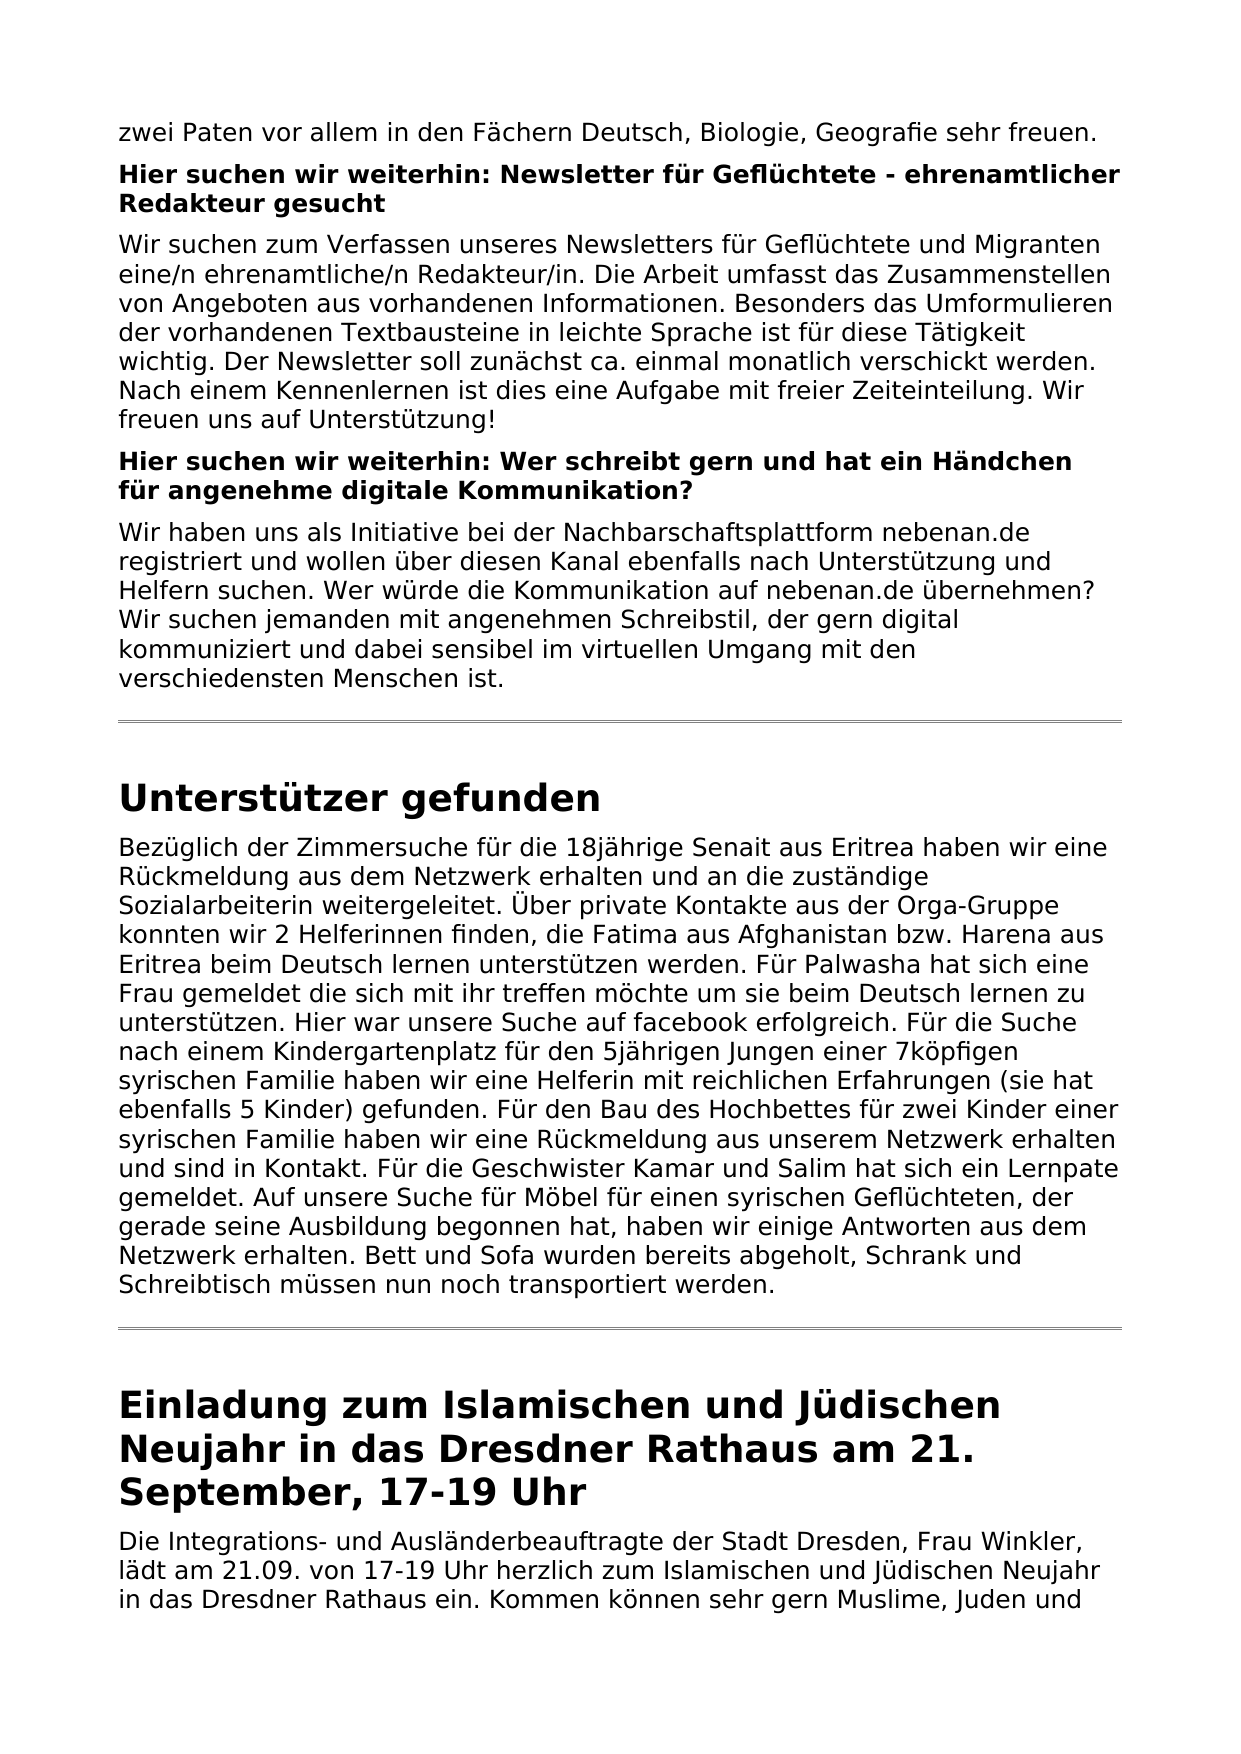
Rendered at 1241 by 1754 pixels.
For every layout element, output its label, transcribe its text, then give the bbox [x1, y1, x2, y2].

text Hier suchen wir weiterhin: Wer schreibt gern und hat ein Händchen für angenehme digitale Kommunikation? [118, 447, 1122, 506]
subtitle Einladung zum Islamischen und Jüdischen Neujahr in das Dresdner Rathaus am 21. September, 17-19 Uhr [118, 1384, 1122, 1514]
text Wir haben uns als Initiative bei der Nachbarschaftsplattform nebenan.de registriert und wollen über diesen Kanal ebenfalls nach Unterstützung und Helfern suchen. Wer würde die Kommunikation auf nebenan.de übernehmen? Wir suchen jemanden mit angenehmen Schreibstil, der gern digital kommuniziert und dabei sensibel im virtuellen Umgang mit den verschiedensten Menschen ist. [118, 518, 1122, 693]
text Hier suchen wir weiterhin: Newsletter für Geflüchtete - ehrenamtlicher Redakteur gesucht [118, 160, 1122, 218]
text Bezüglich der Zimmersuche für die 18jährige Senait aus Eritrea haben wir eine Rückmeldung aus dem Netzwerk erhalten und an die zuständige Sozialarbeiterin weitergeleitet. Über private Kontakte aus der Orga-Gruppe konnten wir 2 Helferinnen finden, die Fatima aus Afghanistan bzw. Harena aus Eritrea beim Deutsch lernen unterstützen werden. Für Palwasha hat sich eine Frau gemeldet die sich mit ihr treffen möchte um sie beim Deutsch lernen zu unterstützen. Hier war unsere Suche auf facebook erfolgreich. Für die Suche nach einem Kindergartenplatz für den 5jährigen Jungen einer 7köpfigen syrischen Familie haben wir eine Helferin mit reichlichen Erfahrungen (sie hat ebenfalls 5 Kinder) gefunden. Für den Bau des Hochbettes für zwei Kinder einer syrischen Familie haben wir eine Rückmeldung aus unserem Netzwerk erhalten und sind in Kontakt. Für die Geschwister Kamar und Salim hat sich ein Lernpate gemeldet. Auf unsere Suche für Möbel für einen syrischen Geflüchteten, der gerade seine Ausbildung begonnen hat, haben wir einige Antworten aus dem Netzwerk erhalten. Bett und Sofa wurden bereits abgeholt, Schrank und Schreibtisch müssen nun noch transportiert werden. [118, 833, 1122, 1300]
text Die Integrations- und Ausländerbeauftragte der Stadt Dresden, Frau Winkler, lädt am 21.09. von 17-19 Uhr herzlich zum Islamischen und Jüdischen Neujahr in das Dresdner Rathaus ein. Kommen können sehr gern Muslime, Juden und [118, 1527, 1122, 1614]
text zwei Paten vor allem in den Fächern Deutsch, Biologie, Geografie sehr freuen. [118, 118, 1122, 147]
subtitle Unterstützer gefunden [118, 777, 1122, 821]
text Wir suchen zum Verfassen unseres Newsletters für Geflüchtete und Migranten eine/n ehrenamtliche/n Redakteur/in. Die Arbeit umfasst das Zusammenstellen von Angeboten aus vorhandenen Informationen. Besonders das Umformulieren der vorhandenen Textbausteine in leichte Sprache ist für diese Tätigkeit wichtig. Der Newsletter soll zunächst ca. einmal monatlich verschickt werden. Nach einem Kennenlernen ist dies eine Aufgabe mit freier Zeiteinteilung. Wir freuen uns auf Unterstützung! [118, 231, 1122, 435]
